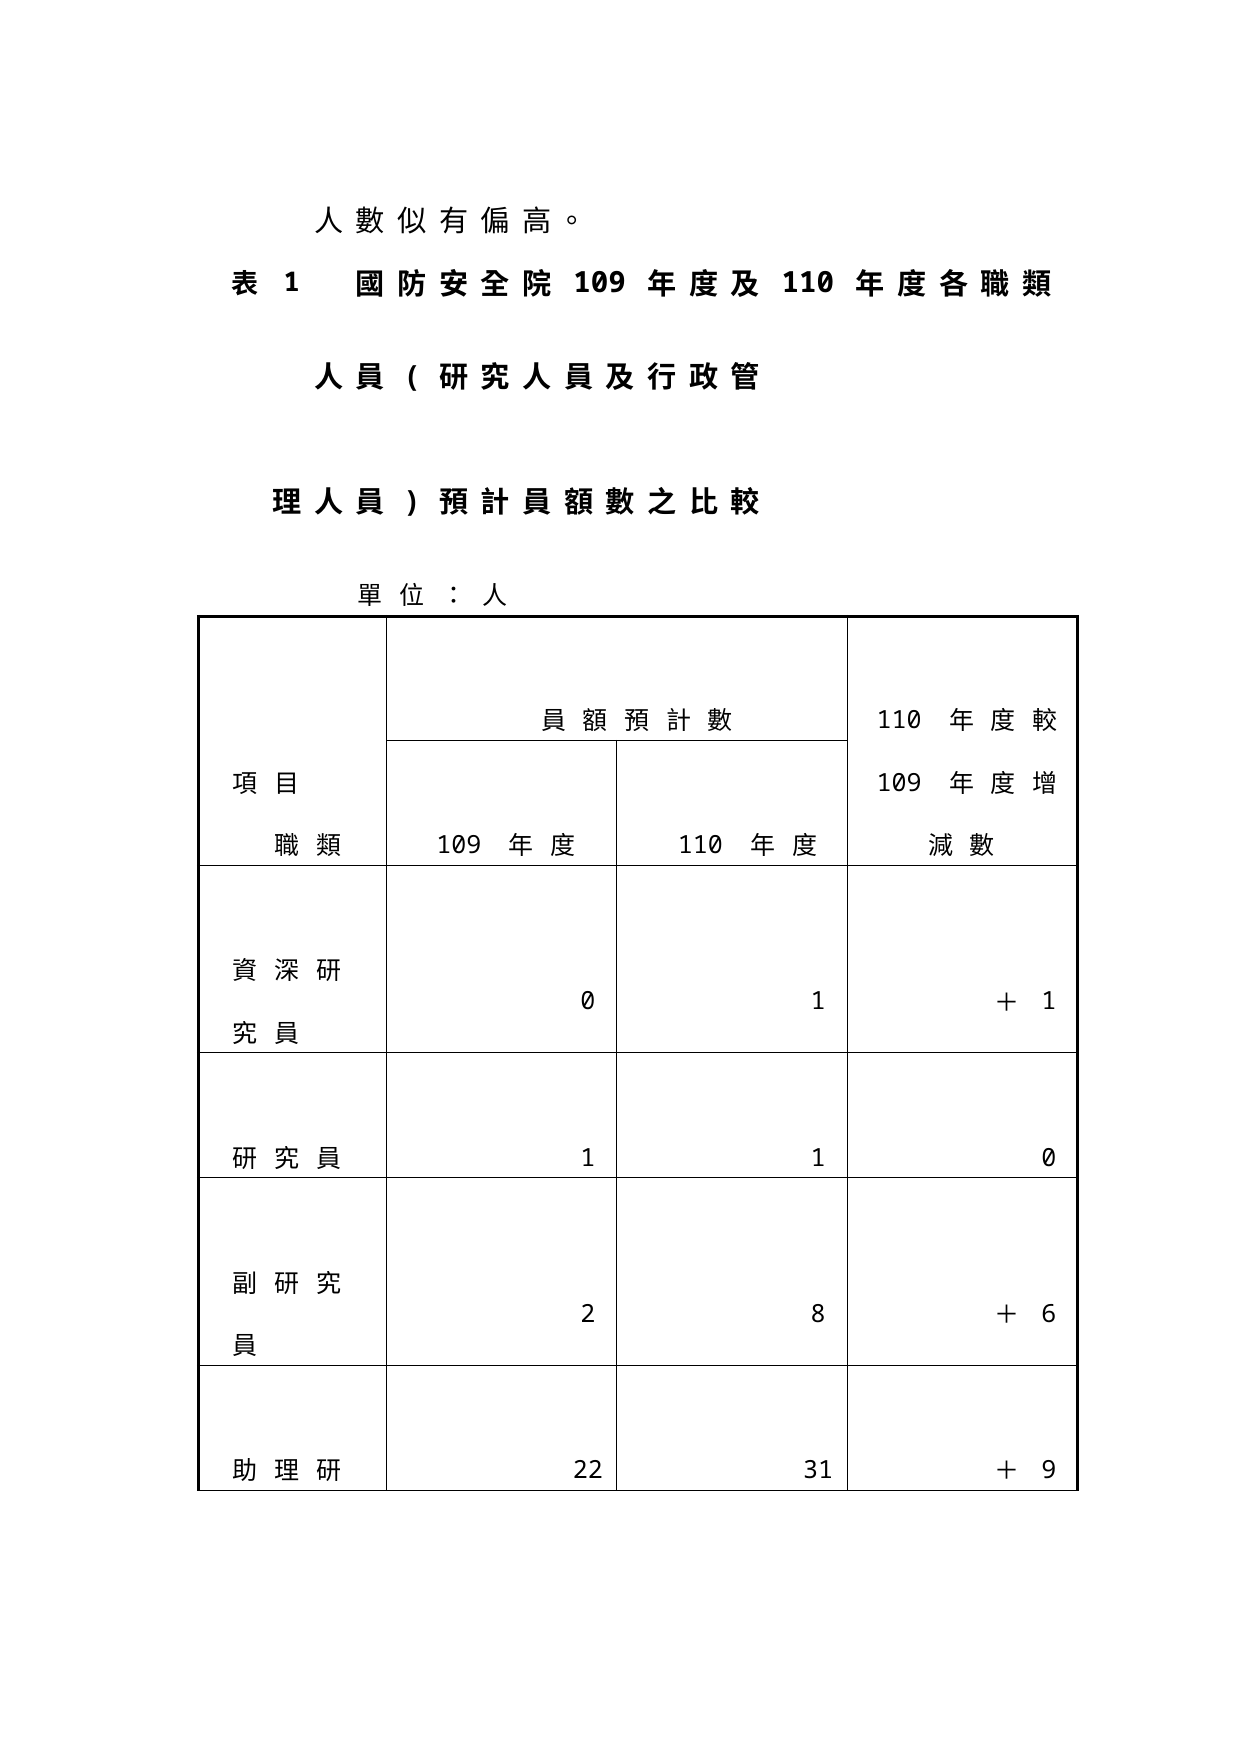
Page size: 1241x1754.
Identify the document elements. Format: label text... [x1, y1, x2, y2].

table_header 員額預計數 [387, 618, 847, 740]
table_header 110年度較109年度增減數 [848, 618, 1076, 865]
table_cell 助理研究員 [200, 1366, 386, 1490]
table_cell 副研究員 [200, 1178, 386, 1365]
text 表1 國防安全院109年度及110年度各職類人員(研究人員及行政管 [184, 240, 1058, 427]
table_cell ＋1 [848, 866, 1076, 1052]
table_cell 110年度 [617, 741, 847, 865]
table_cell 22 [387, 1366, 616, 1490]
table_cell 1 [387, 1053, 616, 1177]
table_cell 2 [387, 1178, 616, 1365]
table_cell 31 [617, 1366, 847, 1490]
table_cell 1 [617, 866, 847, 1052]
text 人數似有偏高。 [271, 177, 1058, 240]
table_cell 8 [617, 1178, 847, 1365]
table_cell 109年度 [387, 741, 616, 865]
table_cell 研究員 [200, 1053, 386, 1177]
table_cell 0 [387, 866, 616, 1052]
table_header 項目 職類 [200, 618, 386, 865]
table_cell 1 [617, 1053, 847, 1177]
text 理人員)預計員額數之比較 單位：人 [260, 427, 1058, 615]
table_cell ＋6 [848, 1178, 1076, 1365]
table_cell 資深研究員 [200, 866, 386, 1052]
table_cell 0 [848, 1053, 1076, 1177]
table_cell ＋9 [848, 1366, 1076, 1490]
